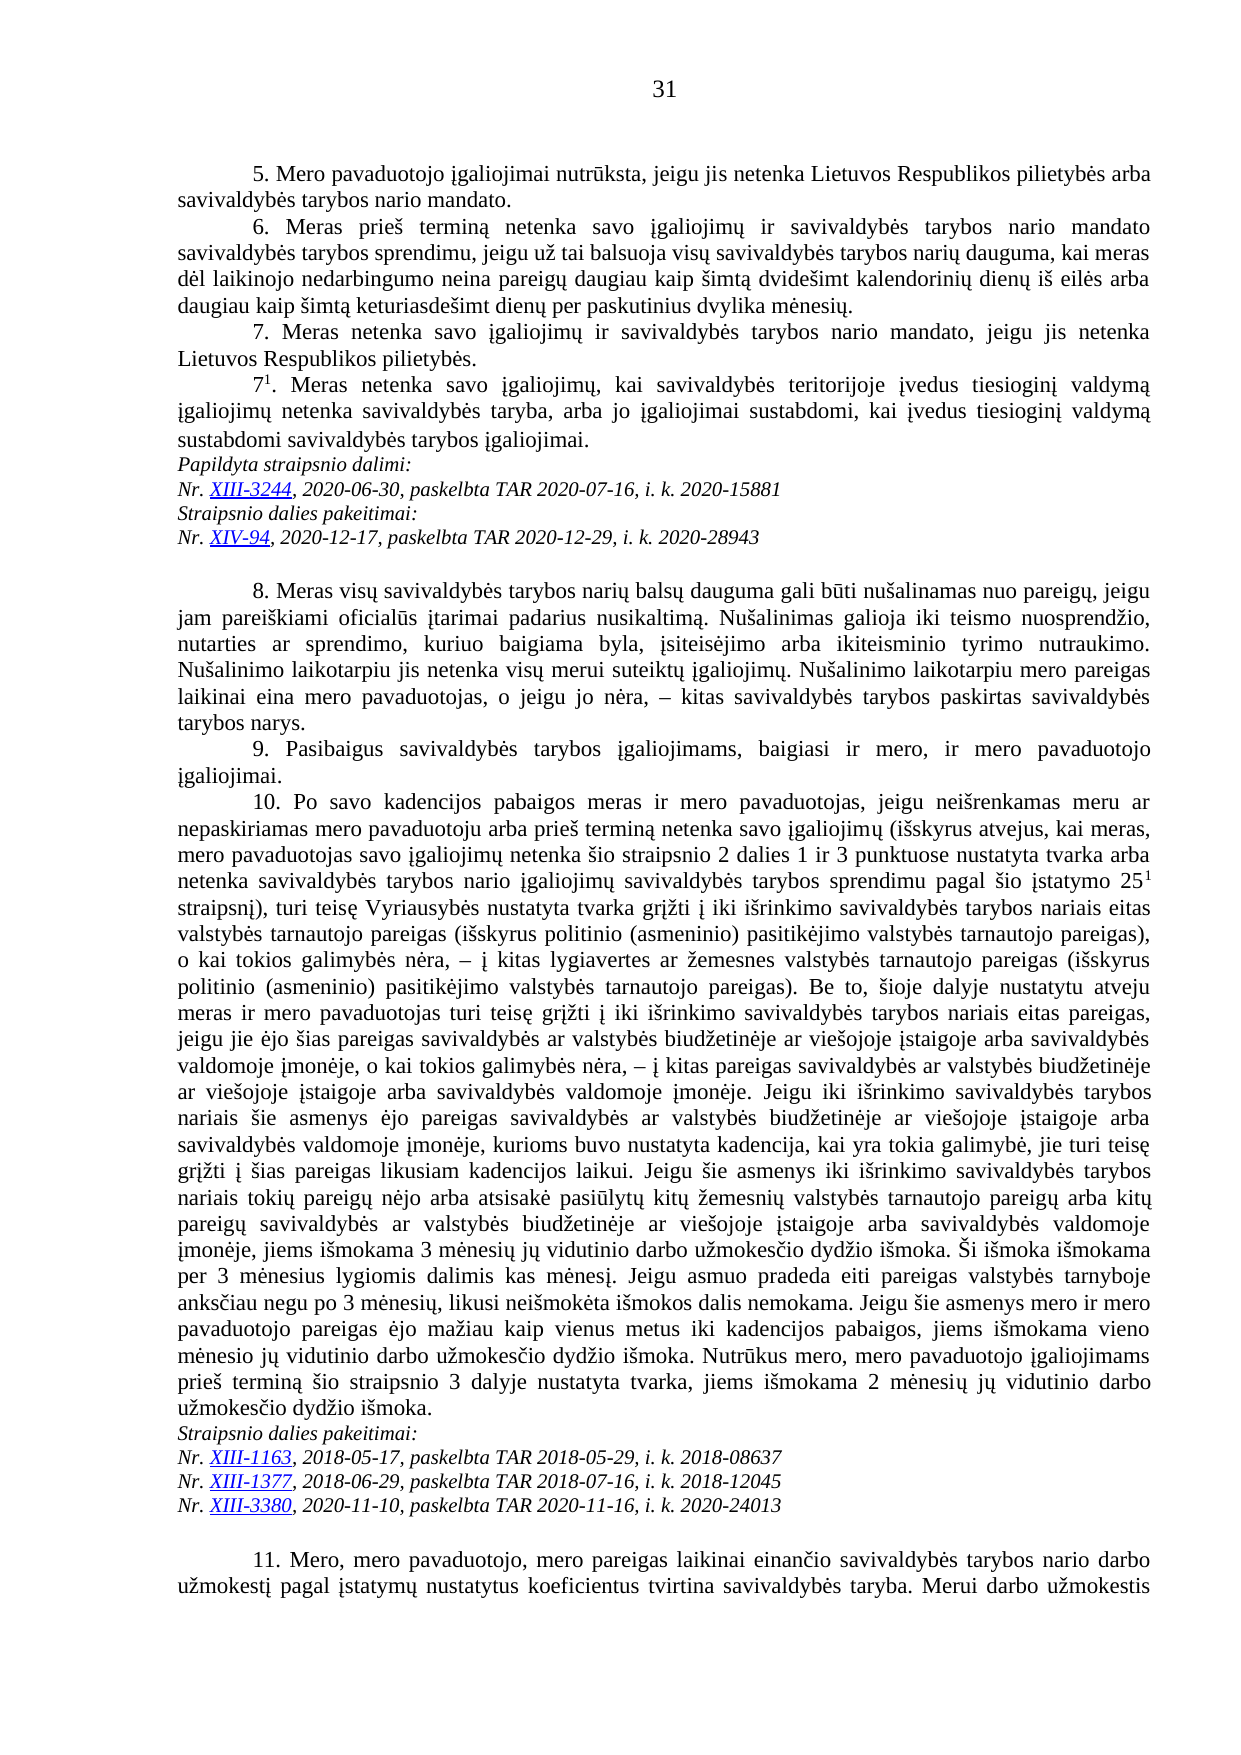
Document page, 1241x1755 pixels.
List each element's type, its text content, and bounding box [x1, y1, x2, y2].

text 10. Po savo kadencijos pabaigos meras ir mero pavaduotojas, jeigu neišrenkamas meru ar nepaskiriamas mero pavaduotoju arba prieš terminą netenka savo įgaliojimų (išskyrus atvejus, kai meras, mero pavaduotojas savo įgaliojimų netenka šio straipsnio 2 dalies 1 ir 3 punktuose nustatyta tvarka arba netenka savivaldybės tarybos nario įgaliojimų savivaldybės tarybos sprendimu pagal šio įstatymo 251 straipsnį), turi teisę Vyriausybės nustatyta tvarka grįžti į iki išrinkimo savivaldybės tarybos nariais eitas valstybės tarnautojo pareigas (išskyrus politinio (asmeninio) pasitikėjimo valstybės tarnautojo pareigas), o kai tokios galimybės nėra, – į kitas lygiavertes ar žemesnes valstybės tarnautojo pareigas (išskyrus politinio (asmeninio) pasitikėjimo valstybės tarnautojo pareigas). Be to, šioje dalyje nustatytu atveju meras ir mero pavaduotojas turi teisę grįžti į iki išrinkimo savivaldybės tarybos nariais eitas pareigas, jeigu jie ėjo šias pareigas savivaldybės ar valstybės biudžetinėje ar viešojoje įstaigoje arba savivaldybės valdomoje įmonėje, o kai tokios galimybės nėra, – į kitas pareigas savivaldybės ar valstybės biudžetinėje ar viešojoje įstaigoje arba savivaldybės valdomoje įmonėje. Jeigu iki išrinkimo savivaldybės tarybos nariais šie asmenys ėjo pareigas savivaldybės ar valstybės biudžetinėje ar viešojoje įstaigoje arba savivaldybės valdomoje įmonėje, kurioms buvo nustatyta kadencija, kai yra tokia galimybė, jie turi teisę grįžti į šias pareigas likusiam kadencijos laikui. Jeigu šie asmenys iki išrinkimo savivaldybės tarybos nariais tokių pareigų nėjo arba atsisakė pasiūlytų kitų žemesnių valstybės tarnautojo pareigų arba kitų pareigų savivaldybės ar valstybės biudžetinėje ar viešojoje įstaigoje arba savivaldybės valdomoje įmonėje, jiems išmokama 3 mėnesių jų vidutinio darbo užmokesčio dydžio išmoka. Ši išmoka išmokama per 3 mėnesius lygiomis dalimis kas mėnesį. Jeigu asmuo pradeda eiti pareigas valstybės tarnyboje anksčiau negu po 3 mėnesių, likusi neišmokėta išmokos dalis nemokama. Jeigu šie asmenys mero ir mero pavaduotojo pareigas ėjo mažiau kaip vienus metus iki kadencijos pabaigos, jiems išmokama vieno mėnesio jų vidutinio darbo užmokesčio dydžio išmoka. Nutrūkus mero, mero pavaduotojo įgaliojimams prieš terminą šio straipsnio 3 dalyje nustatyta tvarka, jiems išmokama 2 mėnesių jų vidutinio darbo užmokesčio dydžio išmoka. [177, 788, 1152, 1421]
text Nr. XIII-3380, 2020-11-10, paskelbta TAR 2020-11-16, i. k. 2020-24013 [177, 1493, 1152, 1517]
text 11. Mero, mero pavaduotojo, mero pareigas laikinai einančio savivaldybės tarybos nario darbo užmokestį pagal įstatymų nustatytus koeficientus tvirtina savivaldybės taryba. Merui darbo užmokestis [177, 1546, 1152, 1598]
text Nr. XIII-1377, 2018-06-29, paskelbta TAR 2018-07-16, i. k. 2018-12045 [177, 1469, 1152, 1493]
text 5. Mero pavaduotojo įgaliojimai nutrūksta, jeigu jis netenka Lietuvos Respublikos pilietybės arba savivaldybės tarybos nario mandato. [177, 160, 1152, 213]
text 8. Meras visų savivaldybės tarybos narių balsų dauguma gali būti nušalinamas nuo pareigų, jeigu jam pareiškiami oficialūs įtarimai padarius nusikaltimą. Nušalinimas galioja iki teismo nuosprendžio, nutarties ar sprendimo, kuriuo baigiama byla, įsiteisėjimo arba ikiteisminio tyrimo nutraukimo. Nušalinimo laikotarpiu jis netenka visų merui suteiktų įgaliojimų. Nušalinimo laikotarpiu mero pareigas laikinai eina mero pavaduotojas, o jeigu jo nėra, – kitas savivaldybės tarybos paskirtas savivaldybės tarybos narys. [177, 577, 1152, 736]
text Straipsnio dalies pakeitimai: [177, 1421, 1152, 1445]
text 71. Meras netenka savo įgaliojimų, kai savivaldybės teritorijoje įvedus tiesioginį valdymą įgaliojimų netenka savivaldybės taryba, arba jo įgaliojimai sustabdomi, kai įvedus tiesioginį valdymą sustabdomi savivaldybės tarybos įgaliojimai. [177, 371, 1152, 452]
text Nr. XIV-94, 2020-12-17, paskelbta TAR 2020-12-29, i. k. 2020-28943 [177, 524, 1152, 549]
text Nr. XIII-3244, 2020-06-30, paskelbta TAR 2020-07-16, i. k. 2020-15881 [177, 476, 1152, 501]
text 7. Meras netenka savo įgaliojimų ir savivaldybės tarybos nario mandato, jeigu jis netenka Lietuvos Respublikos pilietybės. [177, 318, 1152, 371]
text Nr. XIII-1163, 2018-05-17, paskelbta TAR 2018-05-29, i. k. 2018-08637 [177, 1445, 1152, 1469]
text 6. Meras prieš terminą netenka savo įgaliojimų ir savivaldybės tarybos nario mandato savivaldybės tarybos sprendimu, jeigu už tai balsuoja visų savivaldybės tarybos narių dauguma, kai meras dėl laikinojo nedarbingumo neina pareigų daugiau kaip šimtą dvidešimt kalendorinių dienų iš eilės arba daugiau kaip šimtą keturiasdešimt dienų per paskutinius dvylika mėnesių. [177, 213, 1152, 318]
text Straipsnio dalies pakeitimai: [177, 501, 1152, 524]
text Papildyta straipsnio dalimi: [177, 452, 1152, 476]
text 9. Pasibaigus savivaldybės tarybos įgaliojimams, baigiasi ir mero, ir mero pavaduotojo įgaliojimai. [177, 736, 1152, 788]
